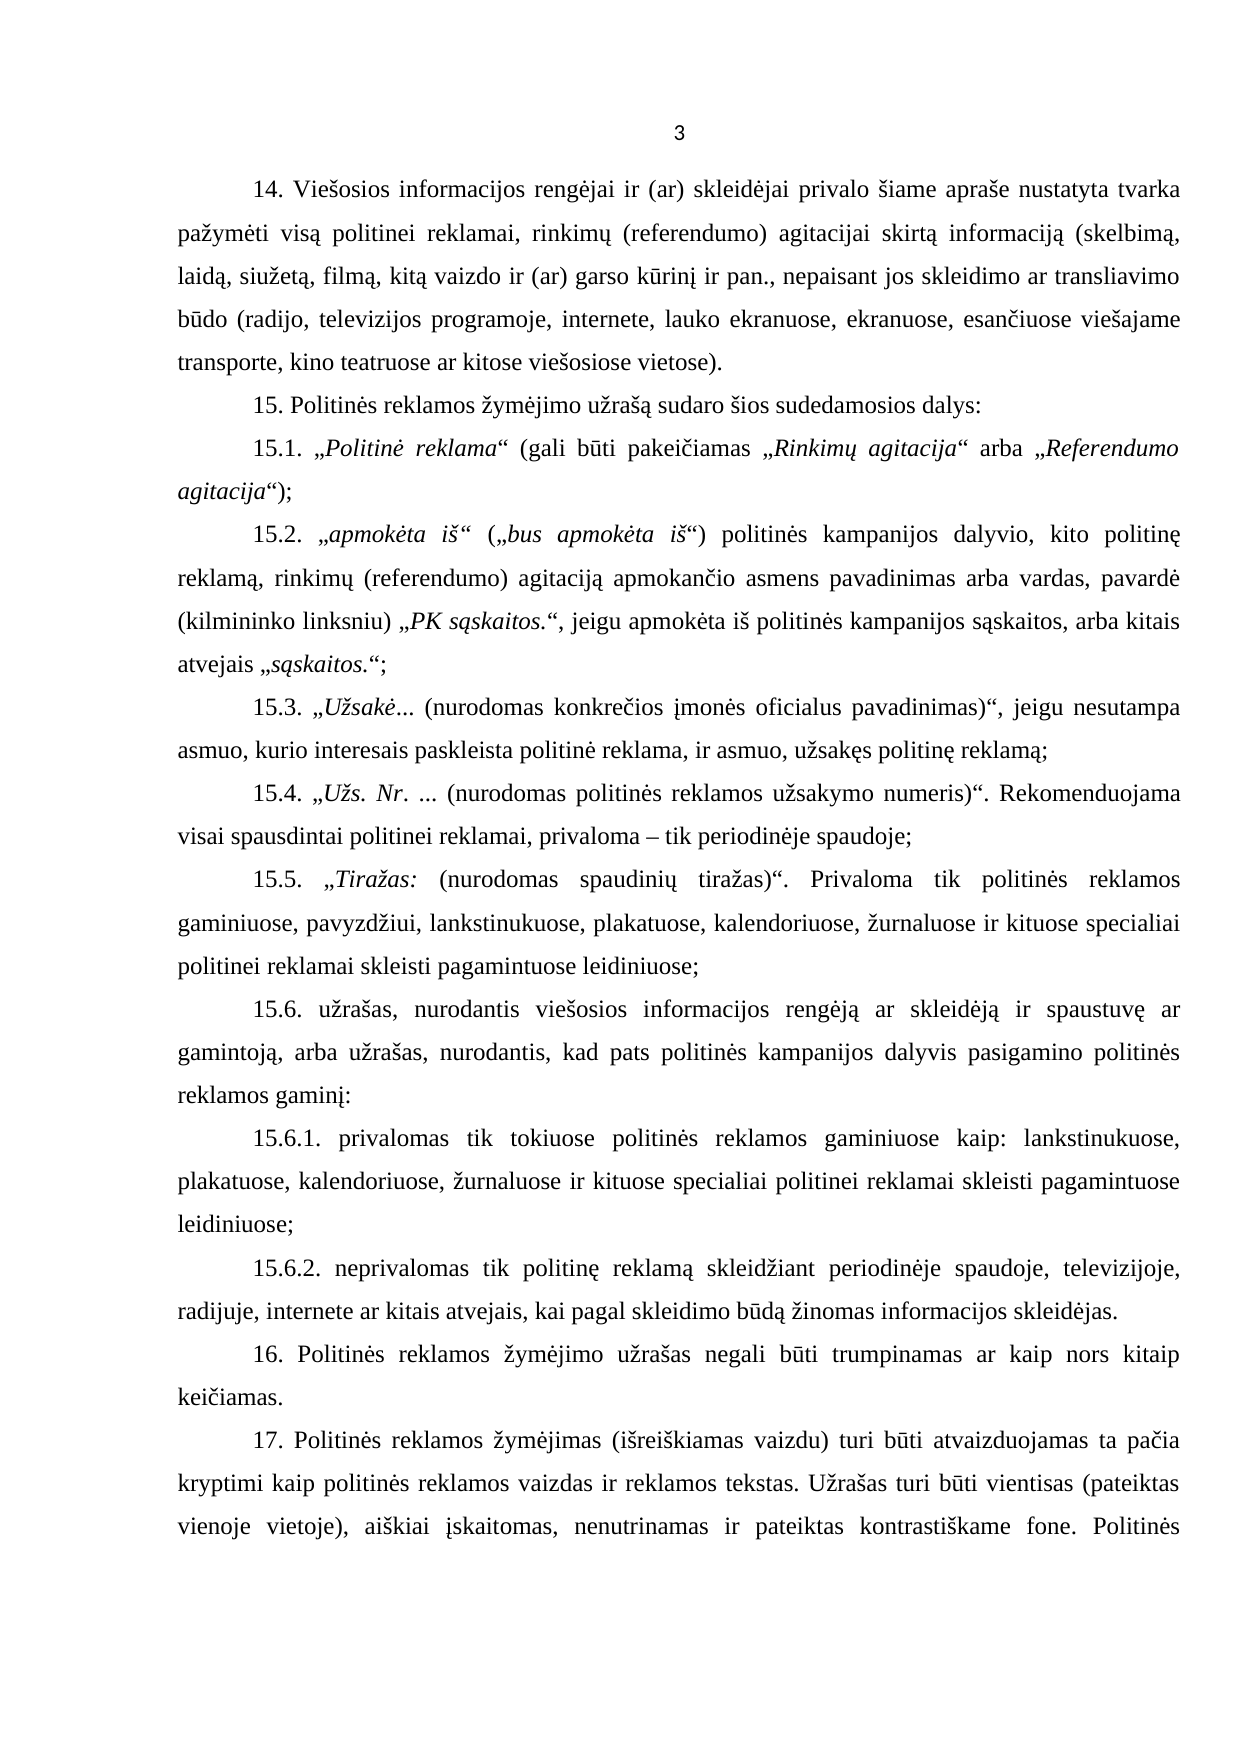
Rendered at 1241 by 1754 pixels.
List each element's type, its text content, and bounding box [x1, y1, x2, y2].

text 15.1. „Politinė reklama“ (gali būti pakeičiamas „Rinkimų agitacija“ arba „Referendumo agitacija“); [177, 433, 1181, 505]
text 15. Politinės reklamos žymėjimo užrašą sudaro šios sudedamosios dalys: [177, 390, 1181, 419]
text 15.6.2. neprivalomas tik politinę reklamą skleidžiant periodinėje spaudoje, televizijoje, radijuje, internete ar kitais atvejais, kai pagal skleidimo būdą žinomas informacijos skleidėjas. [177, 1253, 1181, 1324]
text 15.3. „Užsakė... (nurodomas konkrečios įmonės oficialus pavadinimas)“, jeigu nesutampa asmuo, kurio interesais paskleista politinė reklama, ir asmuo, užsakęs politinę reklamą; [177, 692, 1181, 764]
text 15.5. „Tiražas: (nurodomas spaudinių tiražas)“. Privaloma tik politinės reklamos gaminiuose, pavyzdžiui, lankstinukuose, plakatuose, kalendoriuose, žurnaluose ir kituose specialiai politinei reklamai skleisti pagamintuose leidiniuose; [177, 864, 1181, 979]
text 15.4. „Užs. Nr. ... (nurodomas politinės reklamos užsakymo numeris)“. Rekomenduojama visai spausdintai politinei reklamai, privaloma – tik periodinėje spaudoje; [177, 778, 1181, 850]
text 16. Politinės reklamos žymėjimo užrašas negali būti trumpinamas ar kaip nors kitaip keičiamas. [177, 1339, 1181, 1411]
text 15.6.1. privalomas tik tokiuose politinės reklamos gaminiuose kaip: lankstinukuose, plakatuose, kalendoriuose, žurnaluose ir kituose specialiai politinei reklamai skleisti pagamintuose leidiniuose; [177, 1123, 1181, 1238]
text 15.2. „apmokėta iš“ („bus apmokėta iš“) politinės kampanijos dalyvio, kito politinę reklamą, rinkimų (referendumo) agitaciją apmokančio asmens pavadinimas arba vardas, pavardė (kilmininko linksniu) „PK sąskaitos.“, jeigu apmokėta iš politinės kampanijos sąskaitos, arba kitais atvejais „sąskaitos.“; [177, 519, 1181, 678]
text 14. Viešosios informacijos rengėjai ir (ar) skleidėjai privalo šiame apraše nustatyta tvarka pažymėti visą politinei reklamai, rinkimų (referendumo) agitacijai skirtą informaciją (skelbimą, laidą, siužetą, filmą, kitą vaizdo ir (ar) garso kūrinį ir pan., nepaisant jos skleidimo ar transliavimo būdo (radijo, televizijos programoje, internete, lauko ekranuose, ekranuose, esančiuose viešajame transporte, kino teatruose ar kitose viešosiose vietose). [177, 174, 1181, 376]
text 15.6. užrašas, nurodantis viešosios informacijos rengėją ar skleidėją ir spaustuvę ar gamintoją, arba užrašas, nurodantis, kad pats politinės kampanijos dalyvis pasigamino politinės reklamos gaminį: [177, 994, 1181, 1109]
text 17. Politinės reklamos žymėjimas (išreiškiamas vaizdu) turi būti atvaizduojamas ta pačia kryptimi kaip politinės reklamos vaizdas ir reklamos tekstas. Užrašas turi būti vientisas (pateiktas vienoje vietoje), aiškiai įskaitomas, nenutrinamas ir pateiktas kontrastiškame fone. Politinės [177, 1425, 1181, 1540]
